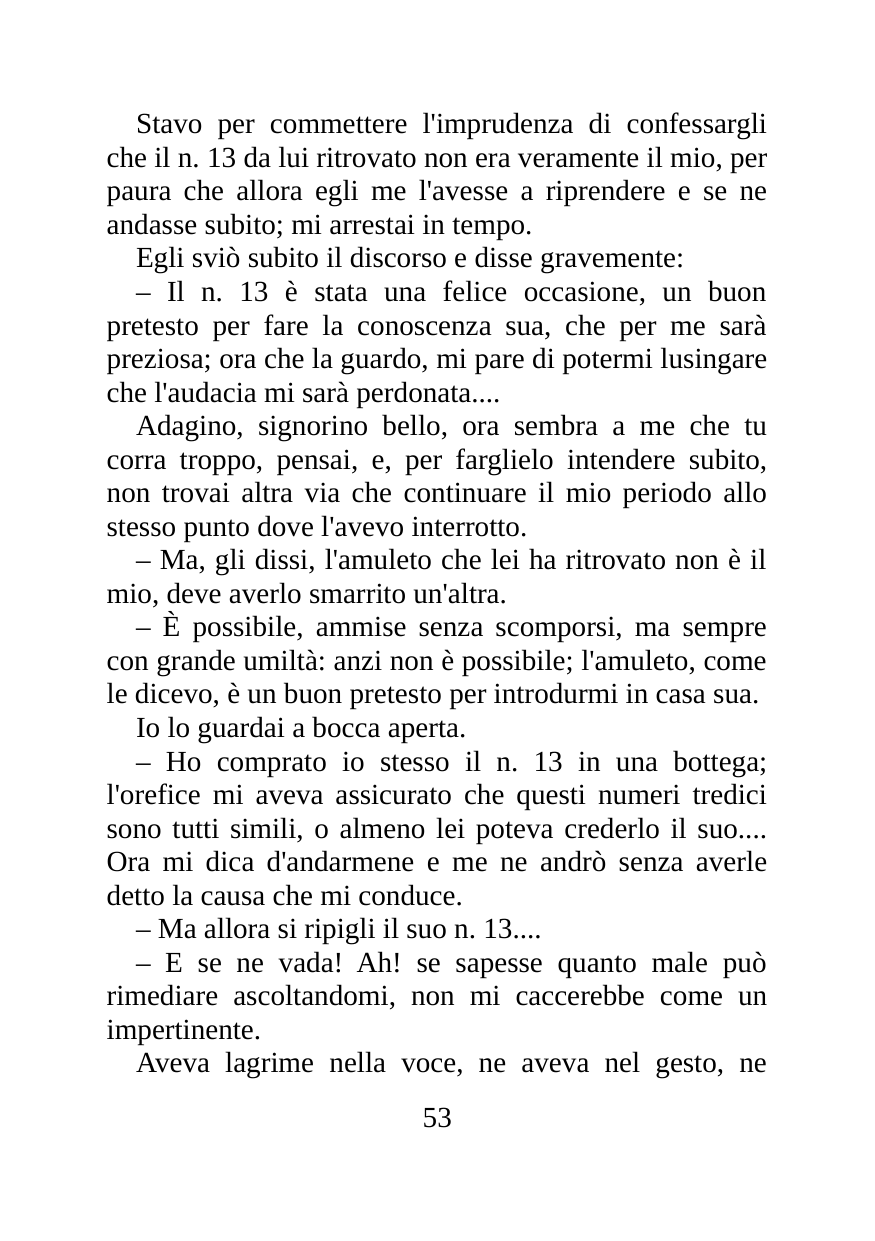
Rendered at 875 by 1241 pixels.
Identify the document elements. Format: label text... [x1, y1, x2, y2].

text ‒ Ma allora si ripigli il suo n. 13.... [106, 911, 768, 945]
text Egli sviò subito il discorso e disse gravemente: [106, 241, 768, 274]
text Aveva lagrime nella voce, ne aveva nel gesto, ne [106, 1046, 768, 1079]
text ‒ È possibile, ammise senza scomporsi, ma sempre con grande umiltà: anzi non è possibile; l'amuleto, come le dicevo, è un buon pretesto per introdurmi in casa sua. [106, 609, 768, 710]
text ‒ Ho comprato io stesso il n. 13 in una bottega; l'orefice mi aveva assicurato che questi numeri tredici sono tutti simili, o almeno lei poteva crederlo il suo.... Ora mi dica d'andarmene e me ne andrò senza averle detto la causa che mi conduce. [106, 744, 768, 911]
text ‒ Il n. 13 è stata una felice occasione, un buon pretesto per fare la conoscenza sua, che per me sarà preziosa; ora che la guardo, mi pare di potermi lusingare che l'audacia mi sarà perdonata.... [106, 274, 768, 408]
text Io lo guardai a bocca aperta. [106, 710, 768, 744]
text ‒ E se ne vada! Ah! se sapesse quanto male può rimediare ascoltandomi, non mi caccerebbe come un impertinente. [106, 945, 768, 1046]
text Adagino, signorino bello, ora sembra a me che tu corra troppo, pensai, e, per farglielo intendere subito, non trovai altra via che continuare il mio periodo allo stesso punto dove l'avevo interrotto. [106, 408, 768, 542]
text ‒ Ma, gli dissi, l'amuleto che lei ha ritrovato non è il mio, deve averlo smarrito un'altra. [106, 542, 768, 609]
text Stavo per commettere l'imprudenza di confessargli che il n. 13 da lui ritrovato non era veramente il mio, per paura che allora egli me l'avesse a riprendere e se ne andasse subito; mi arrestai in tempo. [106, 106, 768, 241]
